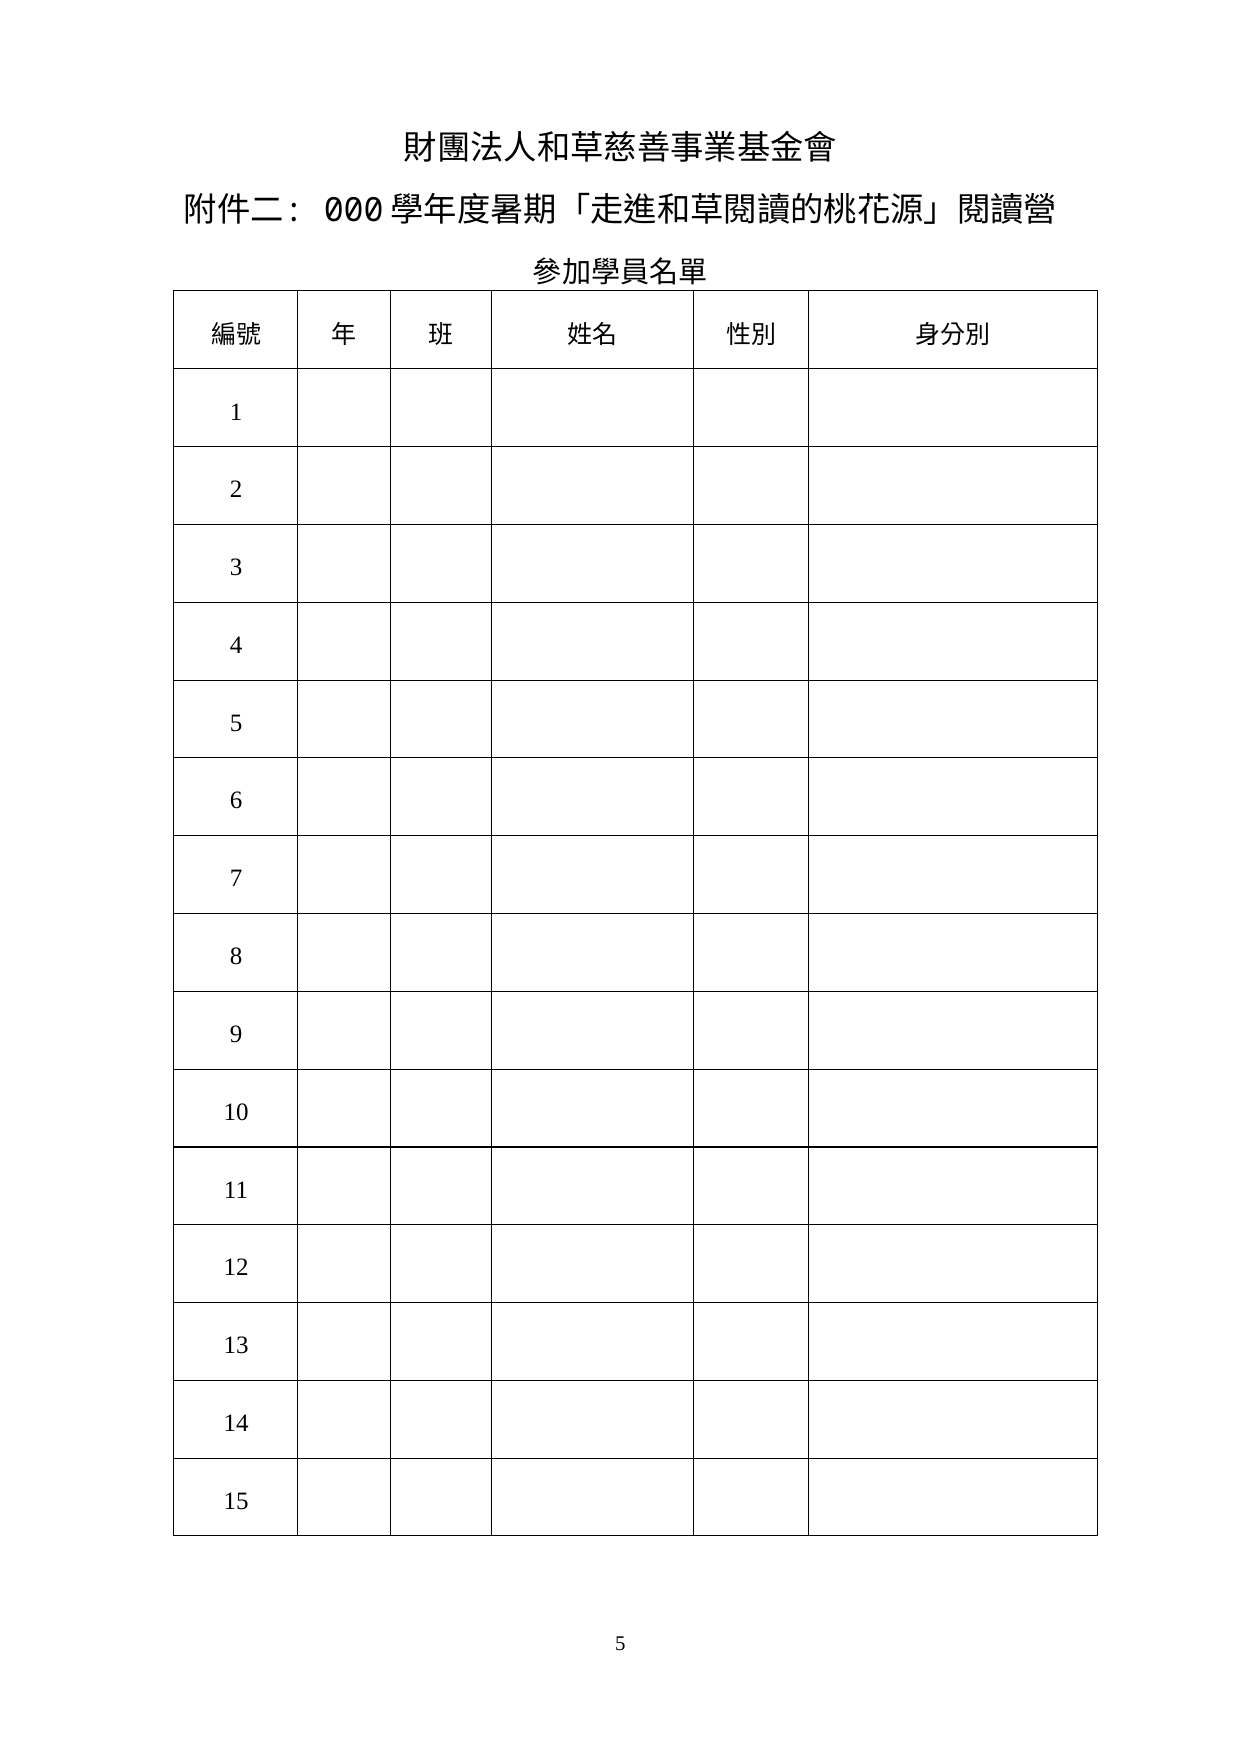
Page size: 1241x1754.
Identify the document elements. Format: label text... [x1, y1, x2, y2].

table_cell [391, 914, 491, 991]
table_header 性別 [694, 291, 808, 368]
table_cell [694, 525, 808, 602]
table_cell [809, 1070, 1097, 1146]
table_cell [391, 1303, 491, 1380]
table_cell [694, 1070, 808, 1146]
table_cell 4 [174, 603, 297, 679]
table_cell [492, 914, 693, 991]
table_cell 5 [174, 681, 297, 757]
table_cell [391, 525, 491, 602]
table_cell [298, 992, 390, 1068]
table_cell [391, 836, 491, 913]
table_cell 1 [174, 369, 297, 446]
table_cell [298, 1459, 390, 1535]
table_cell [694, 914, 808, 991]
table_cell [391, 369, 491, 446]
table_cell [694, 447, 808, 524]
table_cell 2 [174, 447, 297, 524]
table_cell 7 [174, 836, 297, 913]
table_cell [809, 1459, 1097, 1535]
table_cell [694, 681, 808, 757]
table_cell 12 [174, 1225, 297, 1302]
table_cell [391, 992, 491, 1068]
table_cell [391, 1381, 491, 1458]
table_cell [492, 1381, 693, 1458]
table_cell [694, 1459, 808, 1535]
table_header 年 [298, 291, 390, 368]
table_cell [391, 1225, 491, 1302]
table_cell [492, 992, 693, 1068]
table_cell [809, 1148, 1097, 1224]
table_cell [694, 992, 808, 1068]
table_cell [492, 836, 693, 913]
table_cell [694, 1225, 808, 1302]
table_cell [809, 1225, 1097, 1302]
table_cell [492, 1459, 693, 1535]
table_cell [298, 447, 390, 524]
table_cell [492, 447, 693, 524]
table_cell 14 [174, 1381, 297, 1458]
table_cell [298, 525, 390, 602]
table_cell 13 [174, 1303, 297, 1380]
table_cell [391, 1459, 491, 1535]
table_cell 11 [174, 1148, 297, 1224]
table_header 身分別 [809, 291, 1097, 368]
table_cell [809, 1381, 1097, 1458]
table_cell [492, 1148, 693, 1224]
table_cell [492, 681, 693, 757]
table_cell [298, 369, 390, 446]
table_cell [492, 1225, 693, 1302]
text 財團法人和草慈善事業基金會 [118, 103, 1122, 165]
table_cell [391, 1070, 491, 1146]
table_cell [391, 447, 491, 524]
table_cell [694, 1303, 808, 1380]
table_cell [391, 1148, 491, 1224]
table_cell [391, 758, 491, 835]
table_cell [809, 1303, 1097, 1380]
table_cell [809, 369, 1097, 446]
table_cell [492, 1303, 693, 1380]
table_cell [492, 369, 693, 446]
table_cell 9 [174, 992, 297, 1068]
table_cell 8 [174, 914, 297, 991]
table_cell [809, 603, 1097, 679]
table_cell [391, 681, 491, 757]
text 參加學員名單 [118, 228, 1122, 290]
table_cell [298, 681, 390, 757]
table_cell [809, 681, 1097, 757]
table_cell [298, 1225, 390, 1302]
table_cell [298, 914, 390, 991]
table_cell [694, 1148, 808, 1224]
table_cell [298, 1148, 390, 1224]
table_cell [694, 603, 808, 679]
table_cell [694, 836, 808, 913]
table_cell [298, 1303, 390, 1380]
table_header 班 [391, 291, 491, 368]
table_cell [298, 836, 390, 913]
table_cell [298, 603, 390, 679]
table_cell [809, 836, 1097, 913]
table_cell [492, 1070, 693, 1146]
table_cell [694, 1381, 808, 1458]
table_cell 6 [174, 758, 297, 835]
table_cell [694, 369, 808, 446]
table_cell [391, 603, 491, 679]
table_cell 15 [174, 1459, 297, 1535]
table_cell [492, 603, 693, 679]
table_cell [298, 758, 390, 835]
table_cell [809, 758, 1097, 835]
table_cell [809, 525, 1097, 602]
table_cell [298, 1381, 390, 1458]
table_cell [694, 758, 808, 835]
table_cell [809, 447, 1097, 524]
table_cell [492, 758, 693, 835]
table_cell [298, 1070, 390, 1146]
table_cell [492, 525, 693, 602]
table_cell 10 [174, 1070, 297, 1146]
table_header 姓名 [492, 291, 693, 368]
table_cell 3 [174, 525, 297, 602]
table_header 編號 [174, 291, 297, 368]
text 附件二: 000學年度暑期「走進和草閱讀的桃花源」閱讀營 [118, 165, 1122, 228]
table_cell [809, 992, 1097, 1068]
table_cell [809, 914, 1097, 991]
